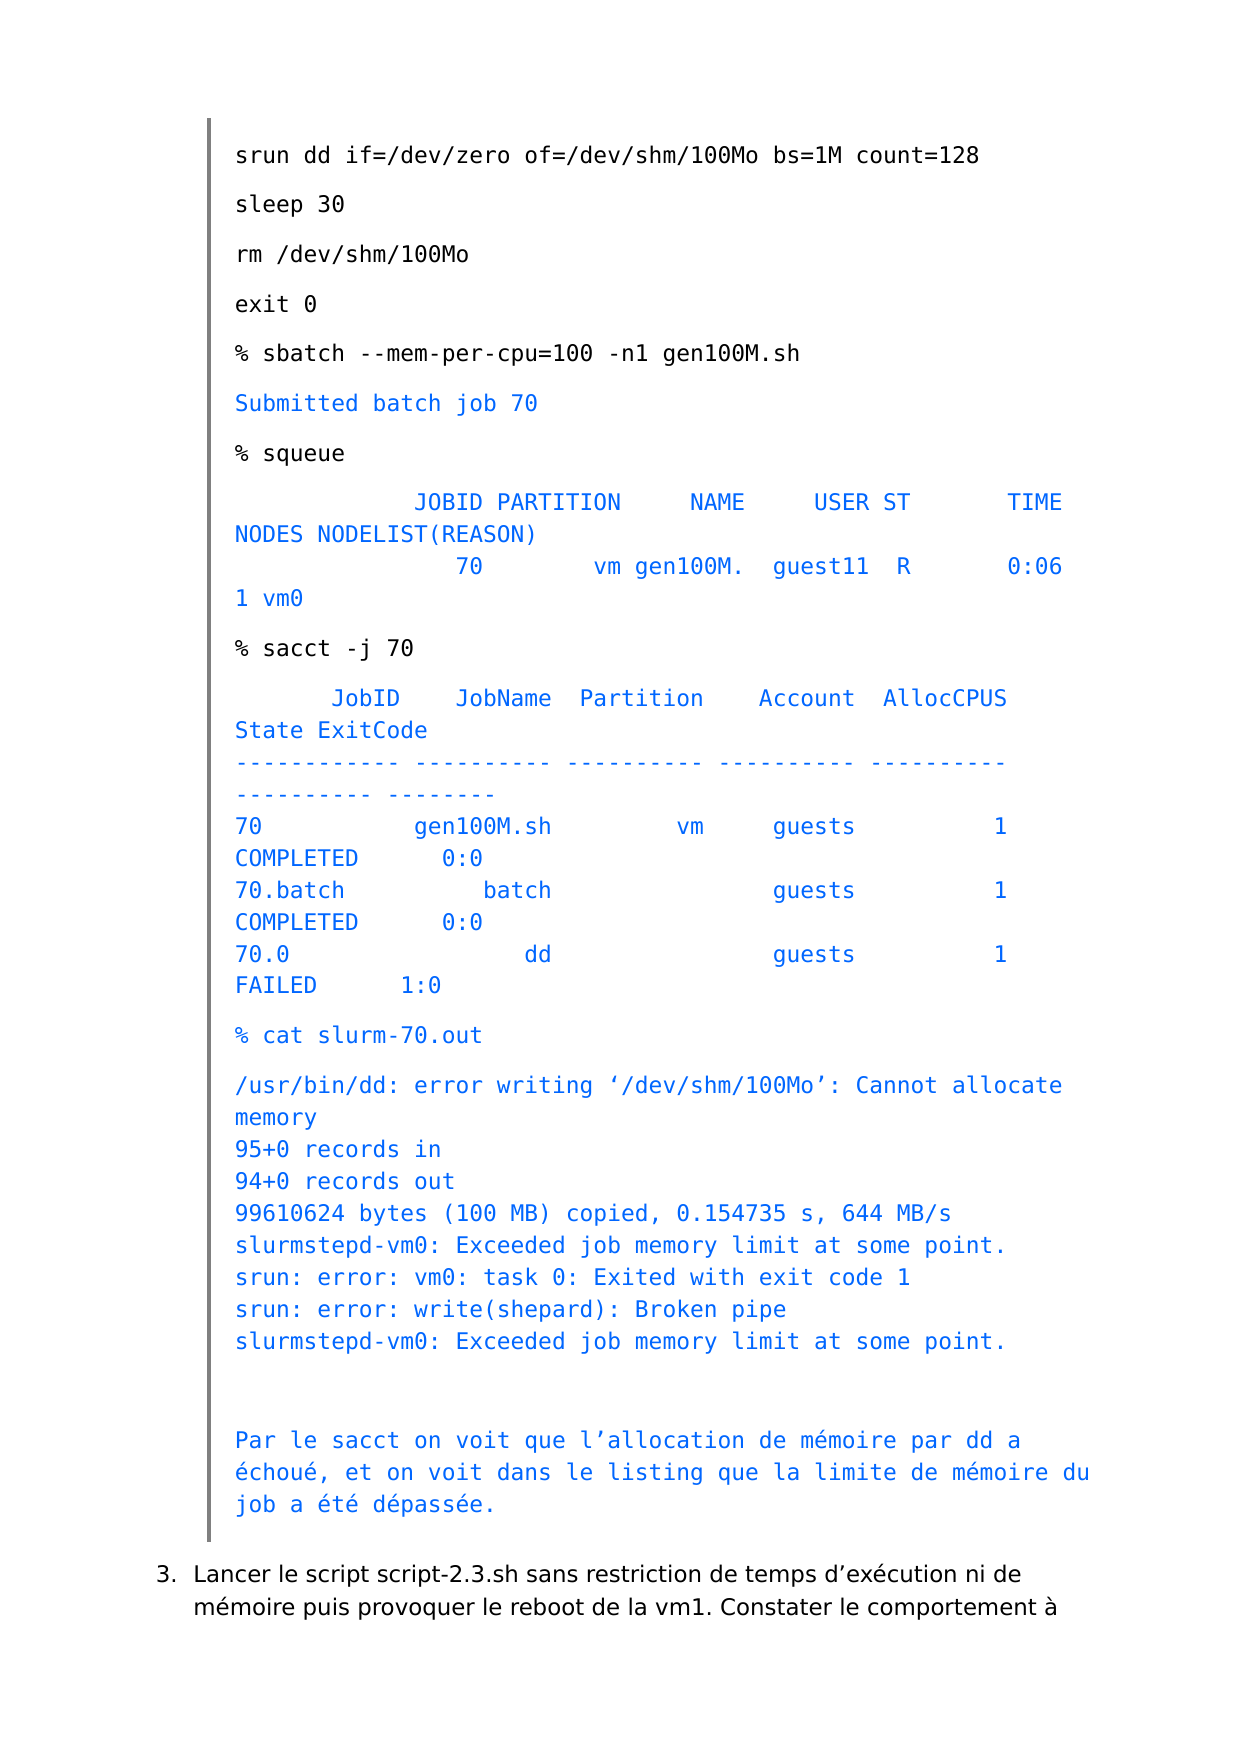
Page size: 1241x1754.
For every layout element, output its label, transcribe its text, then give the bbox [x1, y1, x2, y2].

text JobID JobName Partition Account AllocCPUS State ExitCode ------------ ---------- ---------- ---------- ---------- ---------- -------- 70 gen100M.sh vm guests 1 COMPLETED 0:0 70.batch batch guests 1 COMPLETED 0:0 70.0 dd guests 1 FAILED 1:0 [211, 661, 1122, 999]
text exit 0 [211, 267, 1122, 317]
text Par le sacct on voit que l’allocation de mémoire par dd a échoué, et on voit dans le listing que la limite de mémoire du job a été dépassée. [211, 1404, 1122, 1542]
text sleep 30 [211, 168, 1122, 217]
text Submitted batch job 70 [211, 367, 1122, 416]
text % squeue [211, 416, 1122, 466]
text % sbatch --mem-per-cpu=100 -n1 gen100M.sh [211, 317, 1122, 367]
list Lancer le script script-2.3.sh sans restriction de temps d’exécution ni de mémoire puis provoquer le reboot de la vm1. Constater le comportement à [156, 1562, 1122, 1620]
text rm /dev/shm/100Mo [211, 217, 1122, 267]
text srun dd if=/dev/zero of=/dev/shm/100Mo bs=1M count=128 [211, 118, 1122, 168]
text /usr/bin/dd: error writing ‘/dev/shm/100Mo’: Cannot allocate memory 95+0 records in 94+0 records out 99610624 bytes (100 MB) copied, 0.154735 s, 644 MB/s slurmstepd-vm0: Exceeded job memory limit at some point. srun: error: vm0: task 0: Exited with exit code 1 srun: error: write(shepard): Broken pipe slurmstepd-vm0: Exceeded job memory limit at some point. [211, 1048, 1122, 1354]
text % cat slurm-70.out [211, 999, 1122, 1048]
text % sacct -j 70 [211, 612, 1122, 661]
text JOBID PARTITION NAME USER ST TIME NODES NODELIST(REASON) 70 vm gen100M. guest11 R 0:06 1 vm0 [211, 466, 1122, 612]
